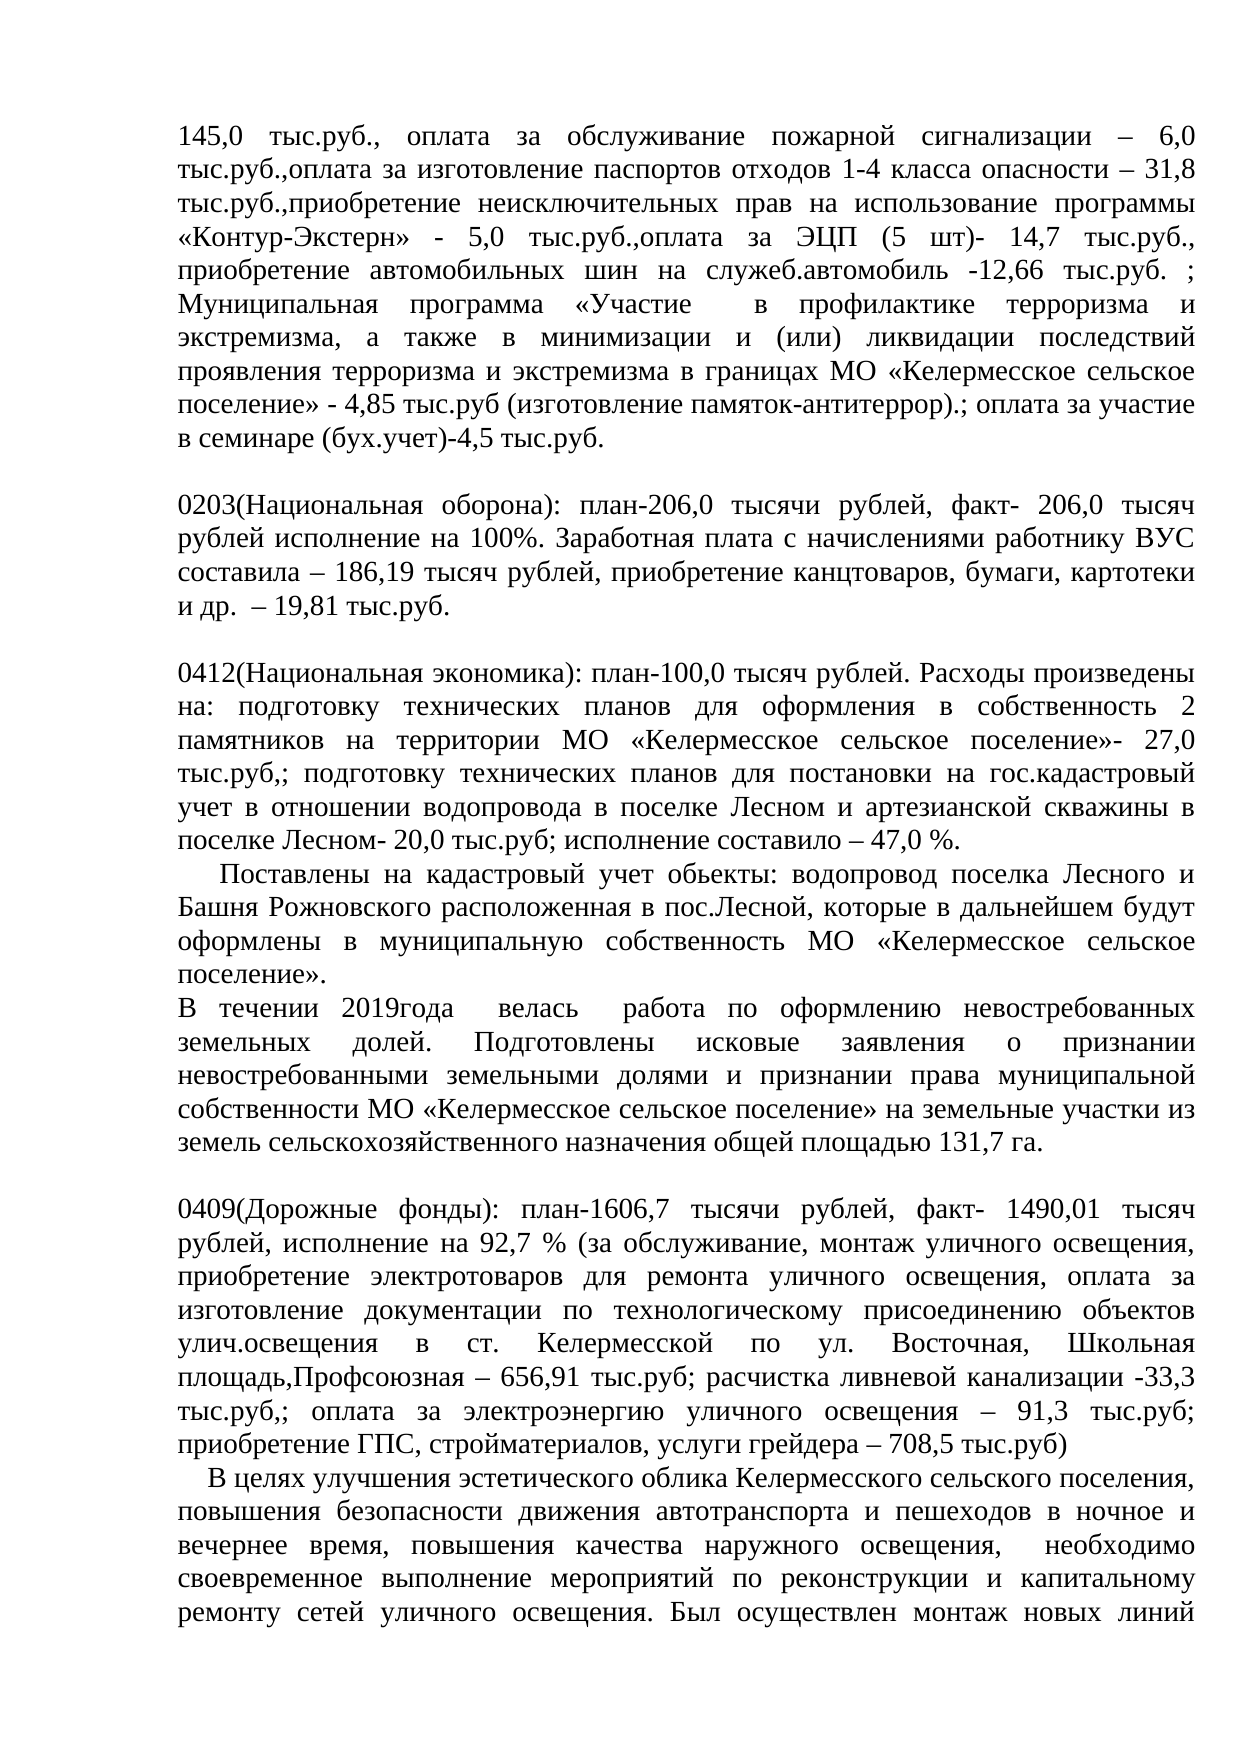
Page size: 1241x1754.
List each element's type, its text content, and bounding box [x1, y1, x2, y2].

text Поставлены на кадастровый учет обьекты: водопровод поселка Лесного и Башня Рожновского расположенная в пос.Лесной, которые в дальнейшем будут оформлены в муниципальную собственность МО «Келермесское сельское поселение». [177, 856, 1196, 990]
text 0409(Дорожные фонды): план-1606,7 тысячи рублей, факт- 1490,01 тысяч рублей, исполнение на 92,7 % (за обслуживание, монтаж уличного освещения, приобретение электротоваров для ремонта уличного освещения, оплата за изготовление документации по технологическому присоединению объектов улич.освещения в ст. Келермесской по ул. Восточная, Школьная площадь,Профсоюзная – 656,91 тыс.руб; расчистка ливневой канализации -33,3 тыс.руб,; оплата за электроэнергию уличного освещения – 91,3 тыс.руб; приобретение ГПС, стройматериалов, услуги грейдера – 708,5 тыс.руб) [177, 1191, 1196, 1460]
text В течении 2019года велась работа по оформлению невостребованных земельных долей. Подготовлены исковые заявления о признании невостребованными земельными долями и признании права муниципальной собственности МО «Келермесское сельское поселение» на земельные участки из земель сельскохозяйственного назначения общей площадью 131,7 га. [177, 990, 1196, 1158]
text В целях улучшения эстетического облика Келермесского сельского поселения, повышения безопасности движения автотранспорта и пешеходов в ночное и вечернее время, повышения качества наружного освещения, необходимо своевременное выполнение мероприятий по реконструкции и капитальному ремонту сетей уличного освещения. Был осуществлен монтаж новых линий [177, 1460, 1196, 1627]
text 0203(Национальная оборона): план-206,0 тысячи рублей, факт- 206,0 тысяч рублей исполнение на 100%. Заработная плата с начислениями работнику ВУС составила – 186,19 тысяч рублей, приобретение канцтоваров, бумаги, картотеки и др. – 19,81 тыс.руб. [177, 487, 1196, 621]
text 0412(Национальная экономика): план-100,0 тысяч рублей. Расходы произведены на: подготовку технических планов для оформления в собственность 2 памятников на территории МО «Келермесское сельское поселение»- 27,0 тыс.руб,; подготовку технических планов для постановки на гос.кадастровый учет в отношении водопровода в поселке Лесном и артезианской скважины в поселке Лесном- 20,0 тыс.руб; исполнение составило – 47,0 %. [177, 655, 1196, 856]
text 145,0 тыс.руб., оплата за обслуживание пожарной сигнализации – 6,0 тыс.руб.,оплата за изготовление паспортов отходов 1-4 класса опасности – 31,8 тыс.руб.,приобретение неисключительных прав на использование программы «Контур-Экстерн» - 5,0 тыс.руб.,оплата за ЭЦП (5 шт)- 14,7 тыс.руб., приобретение автомобильных шин на служеб.автомобиль -12,66 тыс.руб. ; Муниципальная программа «Участие в профилактике терроризма и экстремизма, а также в минимизации и (или) ликвидации последствий проявления терроризма и экстремизма в границах МО «Келермесское сельское поселение» - 4,85 тыс.руб (изготовление памяток-антитеррор).; оплата за участие в семинаре (бух.учет)-4,5 тыс.руб. [177, 118, 1196, 453]
